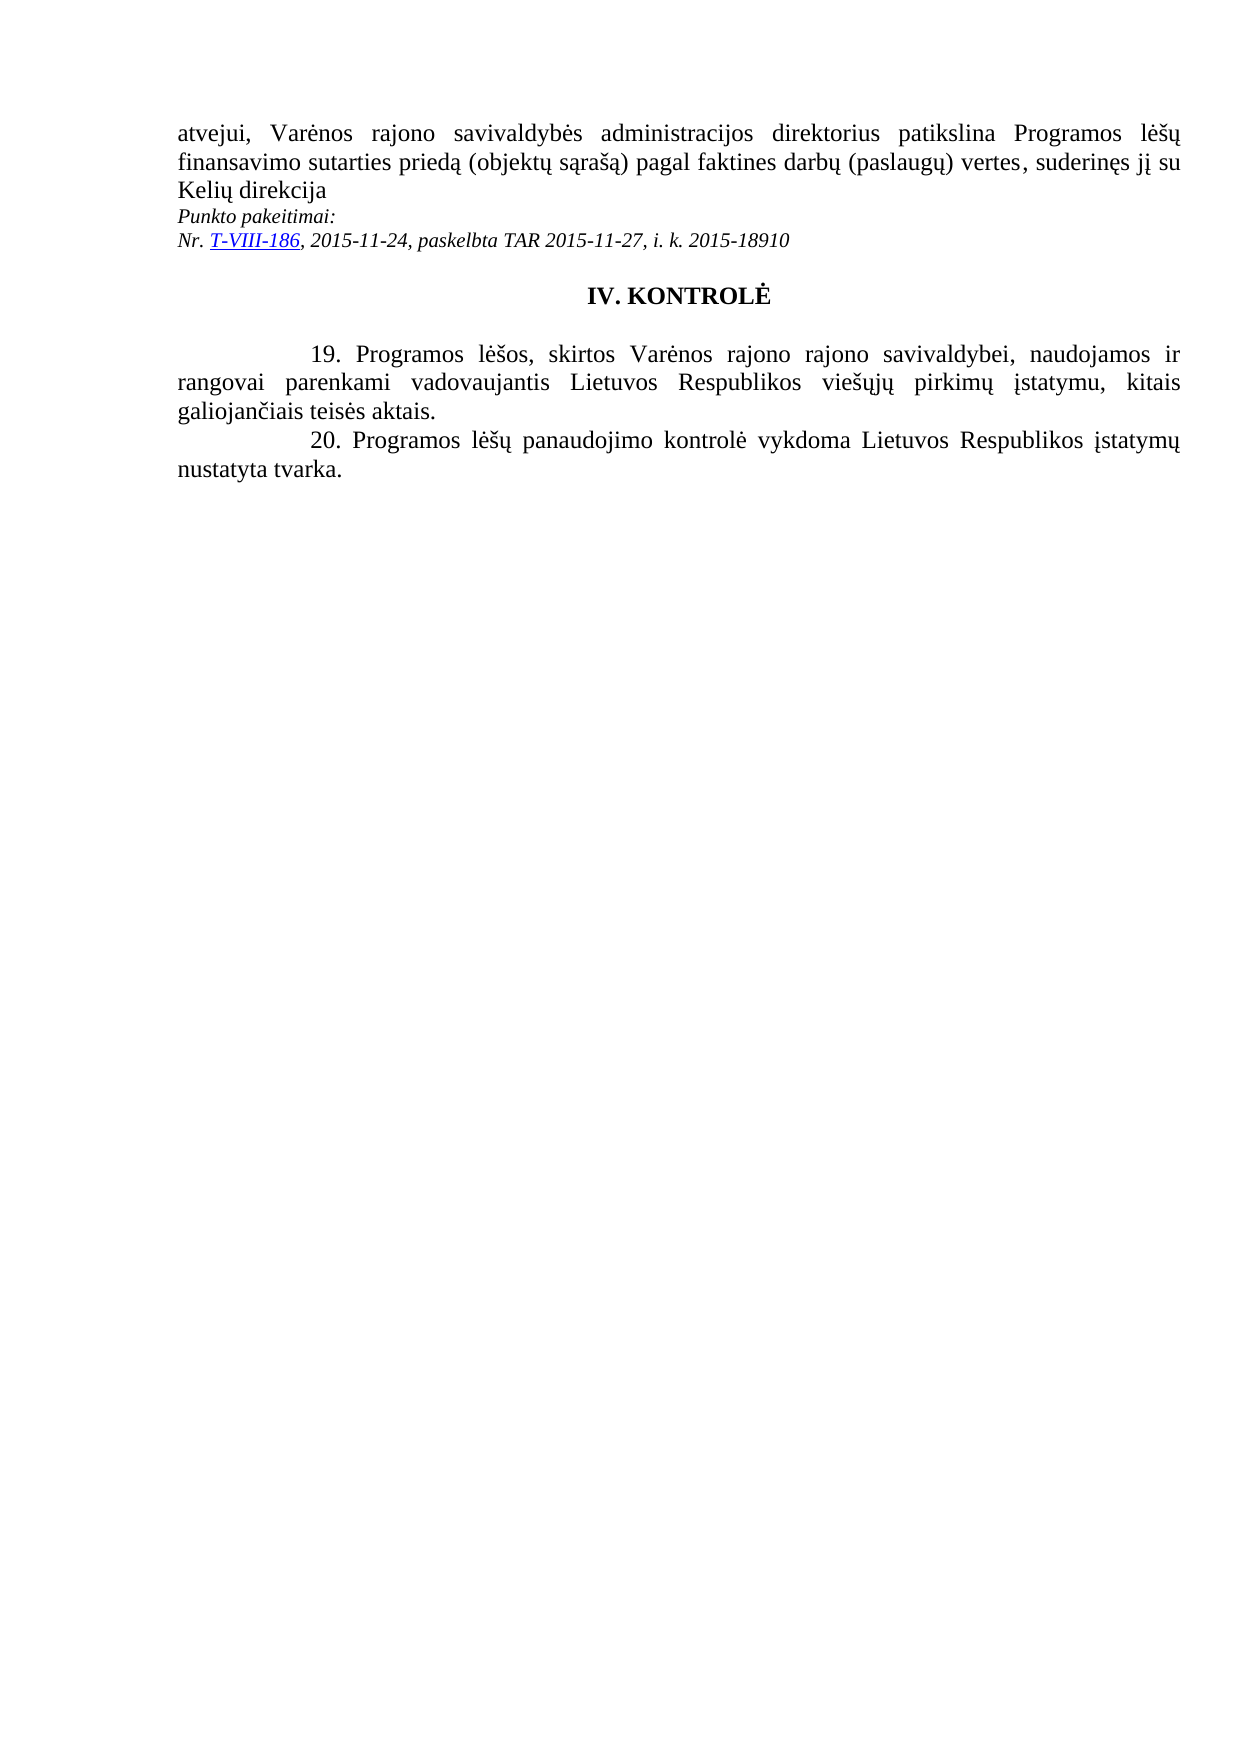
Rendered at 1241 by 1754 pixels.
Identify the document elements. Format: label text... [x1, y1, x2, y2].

text Punkto pakeitimai: [177, 204, 1181, 228]
text IV. KONTROLĖ [177, 281, 1181, 310]
text 20. Programos lėšų panaudojimo kontrolė vykdoma Lietuvos Respublikos įstatymų nustatyta tvarka. [177, 425, 1181, 482]
text 19. Programos lėšos, skirtos Varėnos rajono rajono savivaldybei, naudojamos ir rangovai parenkami vadovaujantis Lietuvos Respublikos viešųjų pirkimų įstatymu, kitais galiojančiais teisės aktais. [177, 339, 1181, 425]
text Nr. T-VIII-186, 2015-11-24, paskelbta TAR 2015-11-27, i. k. 2015-18910 [177, 228, 1181, 252]
text atvejui, Varėnos rajono savivaldybės administracijos direktorius patikslina Programos lėšų finansavimo sutarties priedą (objektų sąrašą) pagal faktines darbų (paslaugų) vertes, suderinęs jį su Kelių direkcija [177, 118, 1181, 204]
